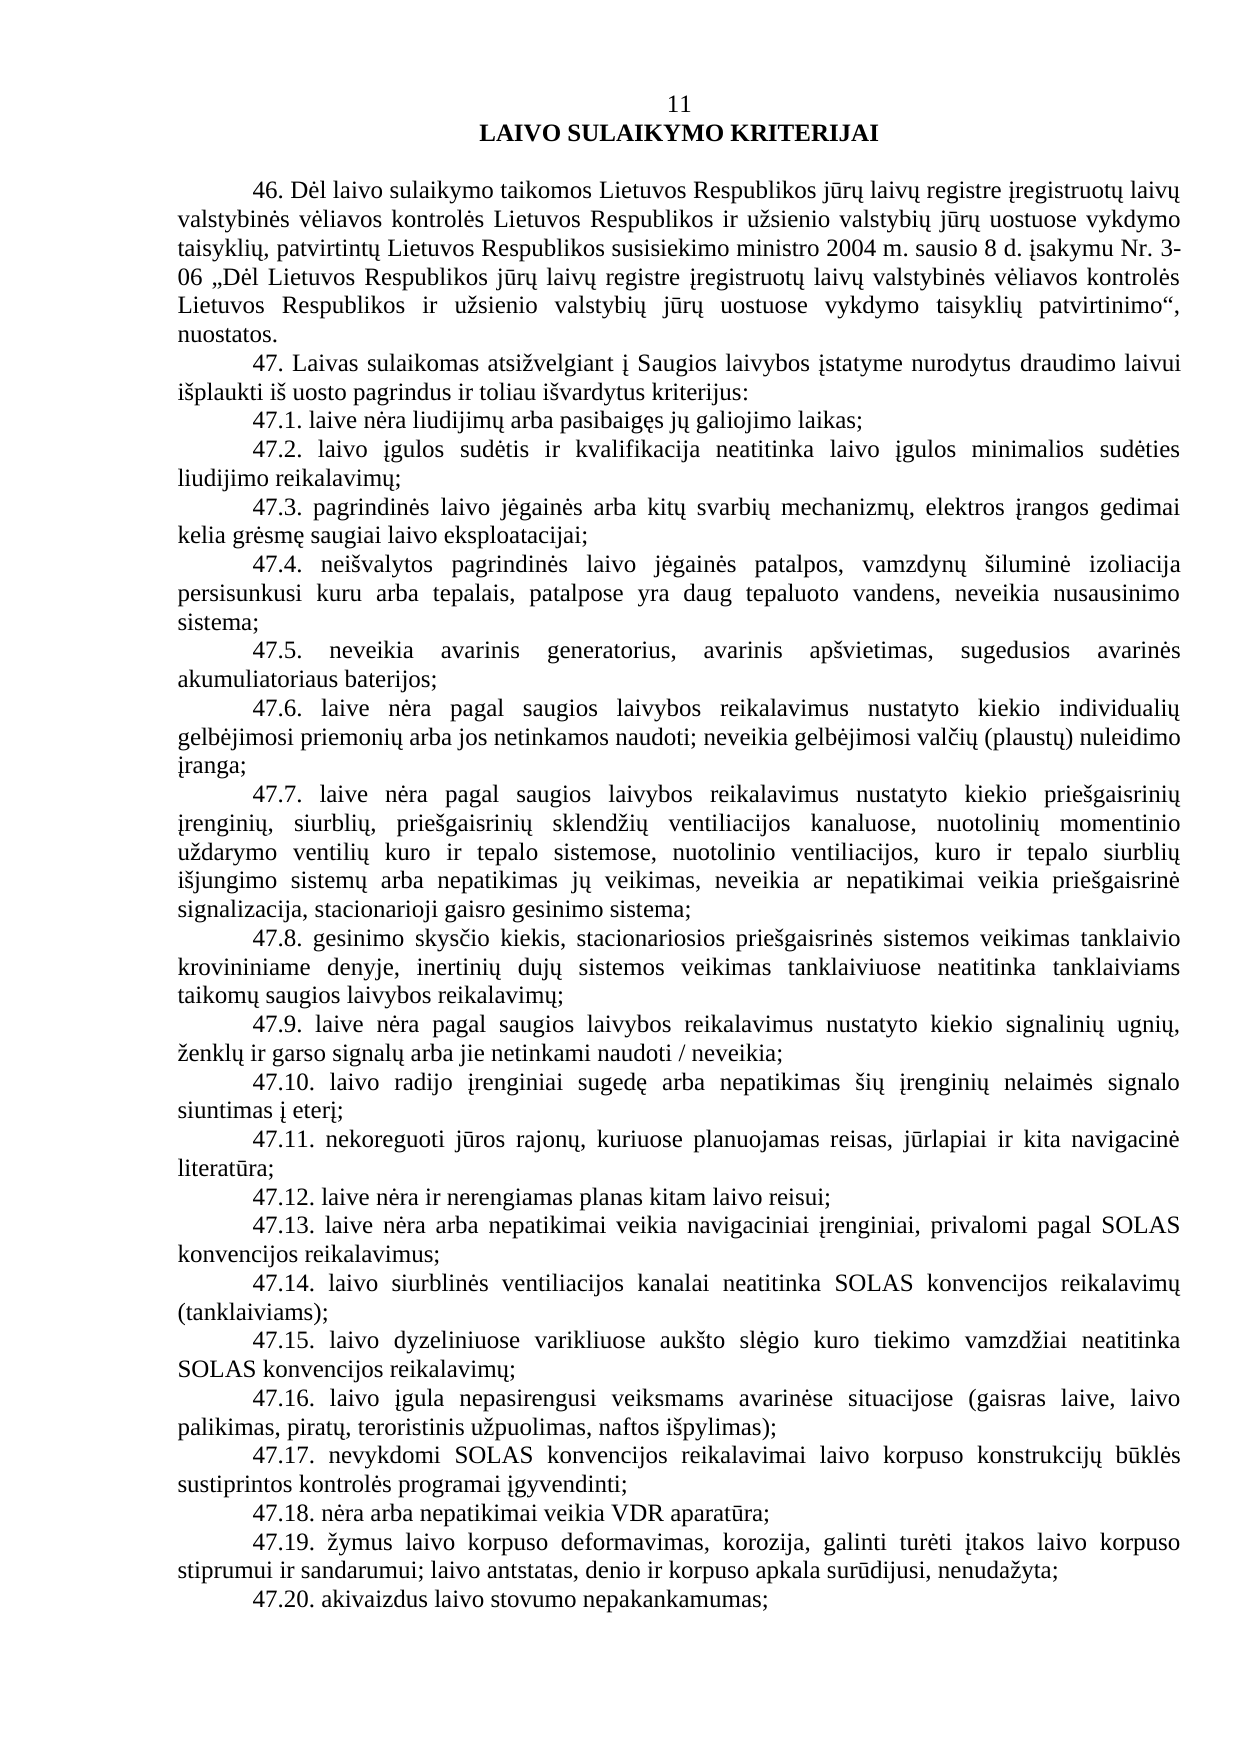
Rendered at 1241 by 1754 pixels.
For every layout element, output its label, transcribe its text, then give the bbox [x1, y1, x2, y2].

text 47.8. gesinimo skysčio kiekis, stacionariosios priešgaisrinės sistemos veikimas tanklaivio krovininiame denyje, inertinių dujų sistemos veikimas tanklaiviuose neatitinka tanklaiviams taikomų saugios laivybos reikalavimų; [177, 923, 1181, 1009]
text 47.1. laive nėra liudijimų arba pasibaigęs jų galiojimo laikas; [177, 406, 1181, 434]
text 47.14. laivo siurblinės ventiliacijos kanalai neatitinka SOLAS konvencijos reikalavimų (tanklaiviams); [177, 1268, 1181, 1326]
text 47.16. laivo įgula nepasirengusi veiksmams avarinėse situacijose (gaisras laive, laivo palikimas, piratų, teroristinis užpuolimas, naftos išpylimas); [177, 1383, 1181, 1441]
text 47.20. akivaizdus laivo stovumo nepakankamumas; [177, 1584, 1181, 1613]
text 47.5. neveikia avarinis generatorius, avarinis apšvietimas, sugedusios avarinės akumuliatoriaus baterijos; [177, 636, 1181, 693]
text 47.15. laivo dyzeliniuose varikliuose aukšto slėgio kuro tiekimo vamzdžiai neatitinka SOLAS konvencijos reikalavimų; [177, 1326, 1181, 1383]
text 47.7. laive nėra pagal saugios laivybos reikalavimus nustatyto kiekio priešgaisrinių įrenginių, siurblių, priešgaisrinių sklendžių ventiliacijos kanaluose, nuotolinių momentinio uždarymo ventilių kuro ir tepalo sistemose, nuotolinio ventiliacijos, kuro ir tepalo siurblių išjungimo sistemų arba nepatikimas jų veikimas, neveikia ar nepatikimai veikia priešgaisrinė signalizacija, stacionarioji gaisro gesinimo sistema; [177, 779, 1181, 923]
text LAIVO sulaikymo kriterijai [177, 118, 1181, 147]
text 47.19. žymus laivo korpuso deformavimas, korozija, galinti turėti įtakos laivo korpuso stiprumui ir sandarumui; laivo antstatas, denio ir korpuso apkala surūdijusi, nenudažyta; [177, 1527, 1181, 1584]
text 47.13. laive nėra arba nepatikimai veikia navigaciniai įrenginiai, privalomi pagal SOLAS konvencijos reikalavimus; [177, 1211, 1181, 1268]
text 47.11. nekoreguoti jūros rajonų, kuriuose planuojamas reisas, jūrlapiai ir kita navigacinė literatūra; [177, 1124, 1181, 1182]
text 47.12. laive nėra ir nerengiamas planas kitam laivo reisui; [177, 1182, 1181, 1211]
text 47.2. laivo įgulos sudėtis ir kvalifikacija neatitinka laivo įgulos minimalios sudėties liudijimo reikalavimų; [177, 434, 1181, 492]
text 46. Dėl laivo sulaikymo taikomos Lietuvos Respublikos jūrų laivų registre įregistruotų laivų valstybinės vėliavos kontrolės Lietuvos Respublikos ir užsienio valstybių jūrų uostuose vykdymo taisyklių, patvirtintų Lietuvos Respublikos susisiekimo ministro 2004 m. sausio 8 d. įsakymu Nr. 3-06 „Dėl Lietuvos Respublikos jūrų laivų registre įregistruotų laivų valstybinės vėliavos kontrolės Lietuvos Respublikos ir užsienio valstybių jūrų uostuose vykdymo taisyklių patvirtinimo“, nuostatos. [177, 176, 1181, 348]
text 47.9. laive nėra pagal saugios laivybos reikalavimus nustatyto kiekio signalinių ugnių, ženklų ir garso signalų arba jie netinkami naudoti / neveikia; [177, 1009, 1181, 1067]
text 47.6. laive nėra pagal saugios laivybos reikalavimus nustatyto kiekio individualių gelbėjimosi priemonių arba jos netinkamos naudoti; neveikia gelbėjimosi valčių (plaustų) nuleidimo įranga; [177, 693, 1181, 779]
text 47.17. nevykdomi SOLAS konvencijos reikalavimai laivo korpuso konstrukcijų būklės sustiprintos kontrolės programai įgyvendinti; [177, 1441, 1181, 1498]
text 47.10. laivo radijo įrenginiai sugedę arba nepatikimas šių įrenginių nelaimės signalo siuntimas į eterį; [177, 1067, 1181, 1124]
text 47.3. pagrindinės laivo jėgainės arba kitų svarbių mechanizmų, elektros įrangos gedimai kelia grėsmę saugiai laivo eksploatacijai; [177, 492, 1181, 549]
text 47.4. neišvalytos pagrindinės laivo jėgainės patalpos, vamzdynų šiluminė izoliacija persisunkusi kuru arba tepalais, patalpose yra daug tepaluoto vandens, neveikia nusausinimo sistema; [177, 549, 1181, 636]
text 47. Laivas sulaikomas atsižvelgiant į Saugios laivybos įstatyme nurodytus draudimo laivui išplaukti iš uosto pagrindus ir toliau išvardytus kriterijus: [177, 348, 1181, 406]
text 47.18. nėra arba nepatikimai veikia VDR aparatūra; [177, 1498, 1181, 1527]
